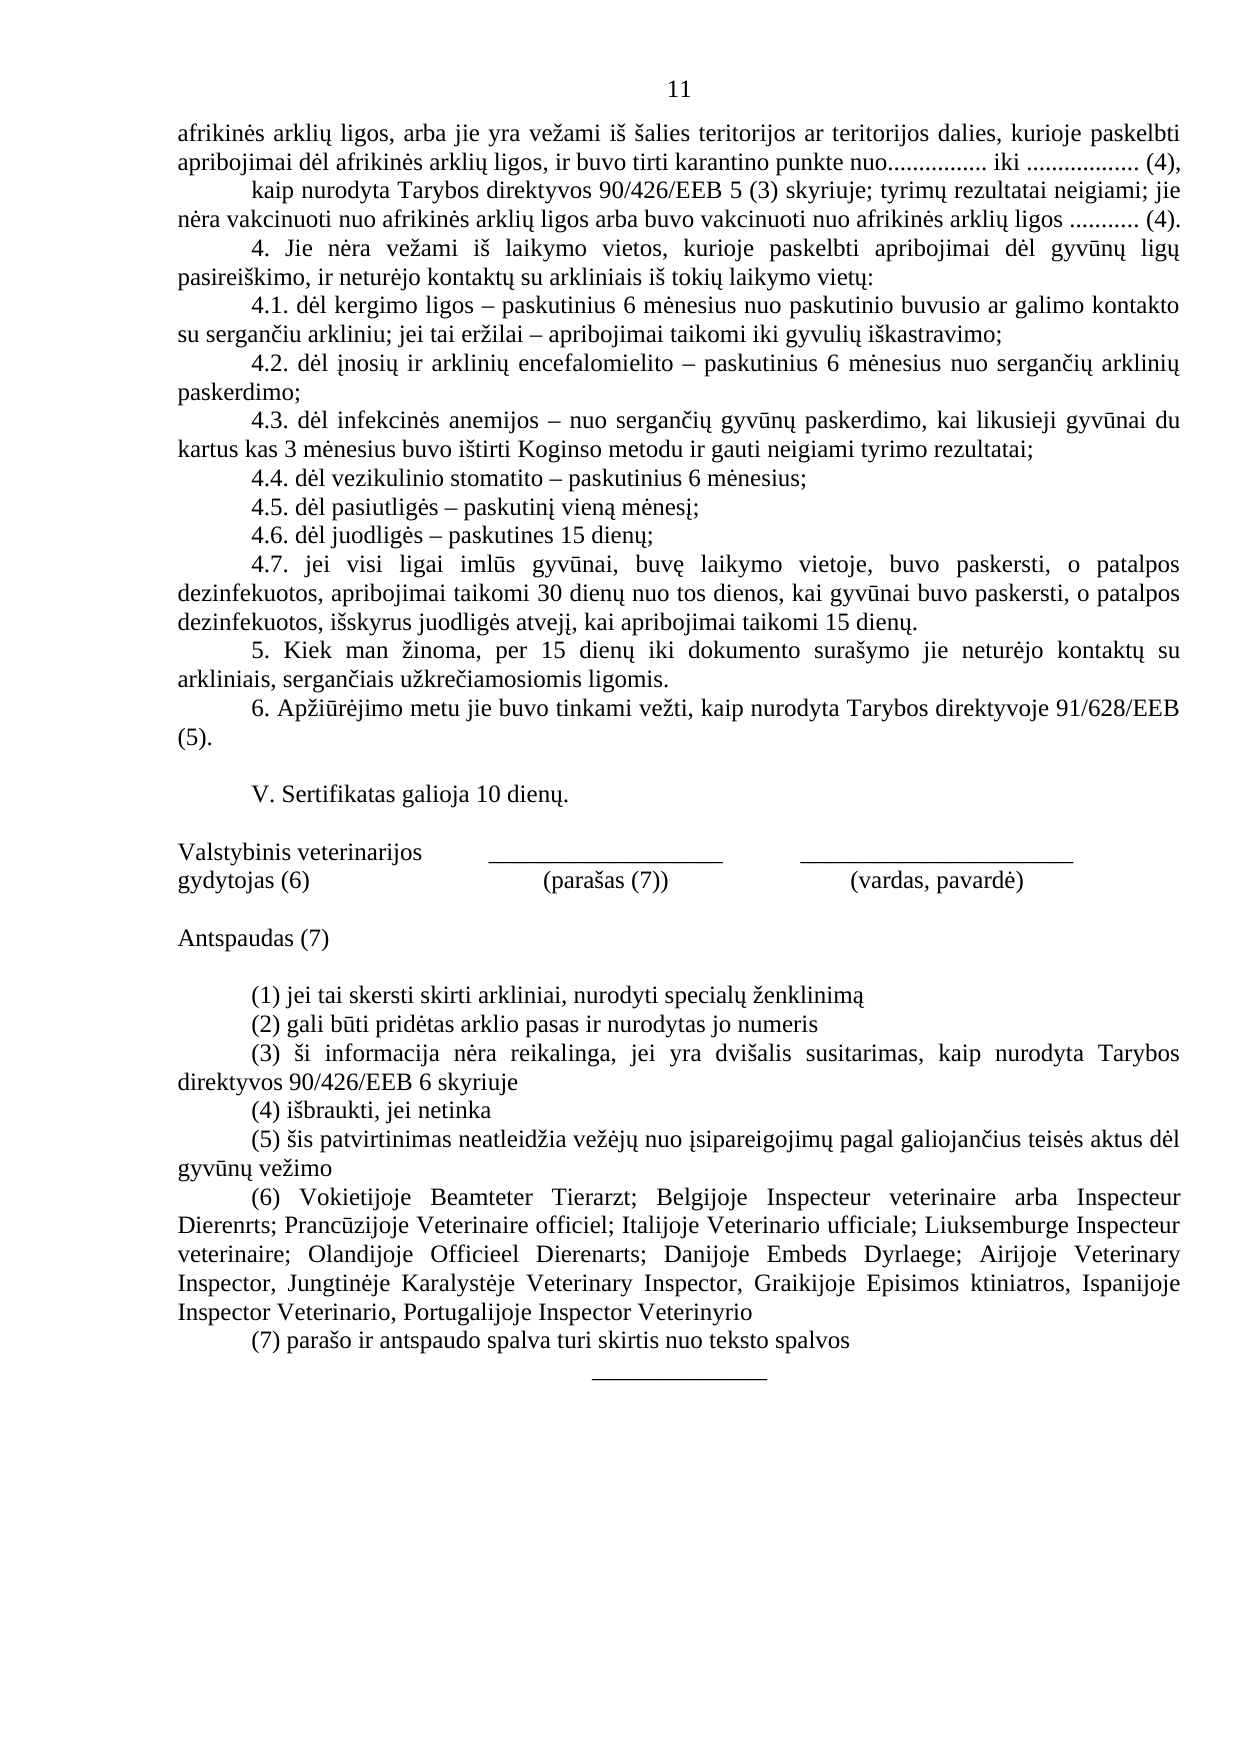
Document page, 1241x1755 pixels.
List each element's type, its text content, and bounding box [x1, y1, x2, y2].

text 5. Kiek man žinoma, per 15 dienų iki dokumento surašymo jie neturėjo kontaktų su arkliniais, sergančiais užkrečiamosiomis ligomis. [177, 636, 1181, 693]
text (1) jei tai skersti skirti arkliniai, nurodyti specialų ženklinimą [177, 981, 1181, 1009]
text 4.5. dėl pasiutligės – paskutinį vieną mėnesį; [177, 492, 1181, 521]
text Valstybinis veterinarijos [177, 837, 1181, 866]
text 4.2. dėl įnosių ir arklinių encefalomielito – paskutinius 6 mėnesius nuo sergančių arklinių paskerdimo; [177, 348, 1181, 406]
text 4.4. dėl vezikulinio stomatito – paskutinius 6 mėnesius; [177, 463, 1181, 492]
text ______________ [177, 1354, 1181, 1383]
text 4.3. dėl infekcinės anemijos – nuo sergančių gyvūnų paskerdimo, kai likusieji gyvūnai du kartus kas 3 mėnesius buvo ištirti Koginso metodu ir gauti neigiami tyrimo rezultatai; [177, 406, 1181, 463]
text (5) šis patvirtinimas neatleidžia vežėjų nuo įsipareigojimų pagal galiojančius teisės aktus dėl gyvūnų vežimo [177, 1124, 1181, 1182]
text 4.1. dėl kergimo ligos – paskutinius 6 mėnesius nuo paskutinio buvusio ar galimo kontakto su sergančiu arkliniu; jei tai eržilai – apribojimai taikomi iki gyvulių iškastravimo; [177, 291, 1181, 348]
text (3) ši informacija nėra reikalinga, jei yra dvišalis susitarimas, kaip nurodyta Tarybos direktyvos 90/426/EEB 6 skyriuje [177, 1038, 1181, 1096]
text 4.7. jei visi ligai imlūs gyvūnai, buvę laikymo vietoje, buvo paskersti, o patalpos dezinfekuotos, apribojimai taikomi 30 dienų nuo tos dienos, kai gyvūnai buvo paskersti, o patalpos dezinfekuotos, išskyrus juodligės atvejį, kai apribojimai taikomi 15 dienų. [177, 549, 1181, 636]
text (7) parašo ir antspaudo spalva turi skirtis nuo teksto spalvos [177, 1326, 1181, 1354]
text kaip nurodyta Tarybos direktyvos 90/426/EEB 5 (3) skyriuje; tyrimų rezultatai neigiami; jie nėra vakcinuoti nuo afrikinės arklių ligos arba buvo vakcinuoti nuo afrikinės arklių ligos (4). [177, 176, 1181, 233]
text (2) gali būti pridėtas arklio pasas ir nurodytas jo numeris [177, 1009, 1181, 1038]
text (4) išbraukti, jei netinka [177, 1096, 1181, 1124]
text 4.6. dėl juodligės – paskutines 15 dienų; [177, 521, 1181, 549]
text 6. Apžiūrėjimo metu jie buvo tinkami vežti, kaip nurodyta Tarybos direktyvoje 91/628/EEB (5). [177, 693, 1181, 751]
text Antspaudas (7) [177, 923, 1181, 952]
text 3. Jie nėra vežami iš šalies teritorijos ar teritorijos dalies, kurioje paskelbti apribojimai dėl afrikinės arklių ligos, arba jie yra vežami iš šalies teritorijos ar teritorijos dalies, kurioje paskelbti apribojimai dėl afrikinės arklių ligos, ir buvo tirti karantino punkte nuo................ iki (4), [177, 118, 1181, 176]
text (6) Vokietijoje Beamteter Tierarzt; Belgijoje Inspecteur veterinaire arba Inspecteur Dierenrts; Prancūzijoje Veterinaire officiel; Italijoje Veterinario ufficiale; Liuksemburge Inspecteur veterinaire; Olandijoje Officieel Dierenarts; Danijoje Embeds Dyrlaege; Airijoje Veterinary Inspector, Jungtinėje Karalystėje Veterinary Inspector, Graikijoje Episimos ktiniatros, Ispanijoje Inspector Veterinario, Portugalijoje Inspector Veterinyrio [177, 1182, 1181, 1326]
text 4. Jie nėra vežami iš laikymo vietos, kurioje paskelbti apribojimai dėl gyvūnų ligų pasireiškimo, ir neturėjo kontaktų su arkliniais iš tokių laikymo vietų: [177, 233, 1181, 291]
text gydytojas (6) (parašas (7)) (vardas, pavardė) [177, 866, 1181, 894]
text V. Sertifikatas galioja 10 dienų. [177, 779, 1181, 808]
